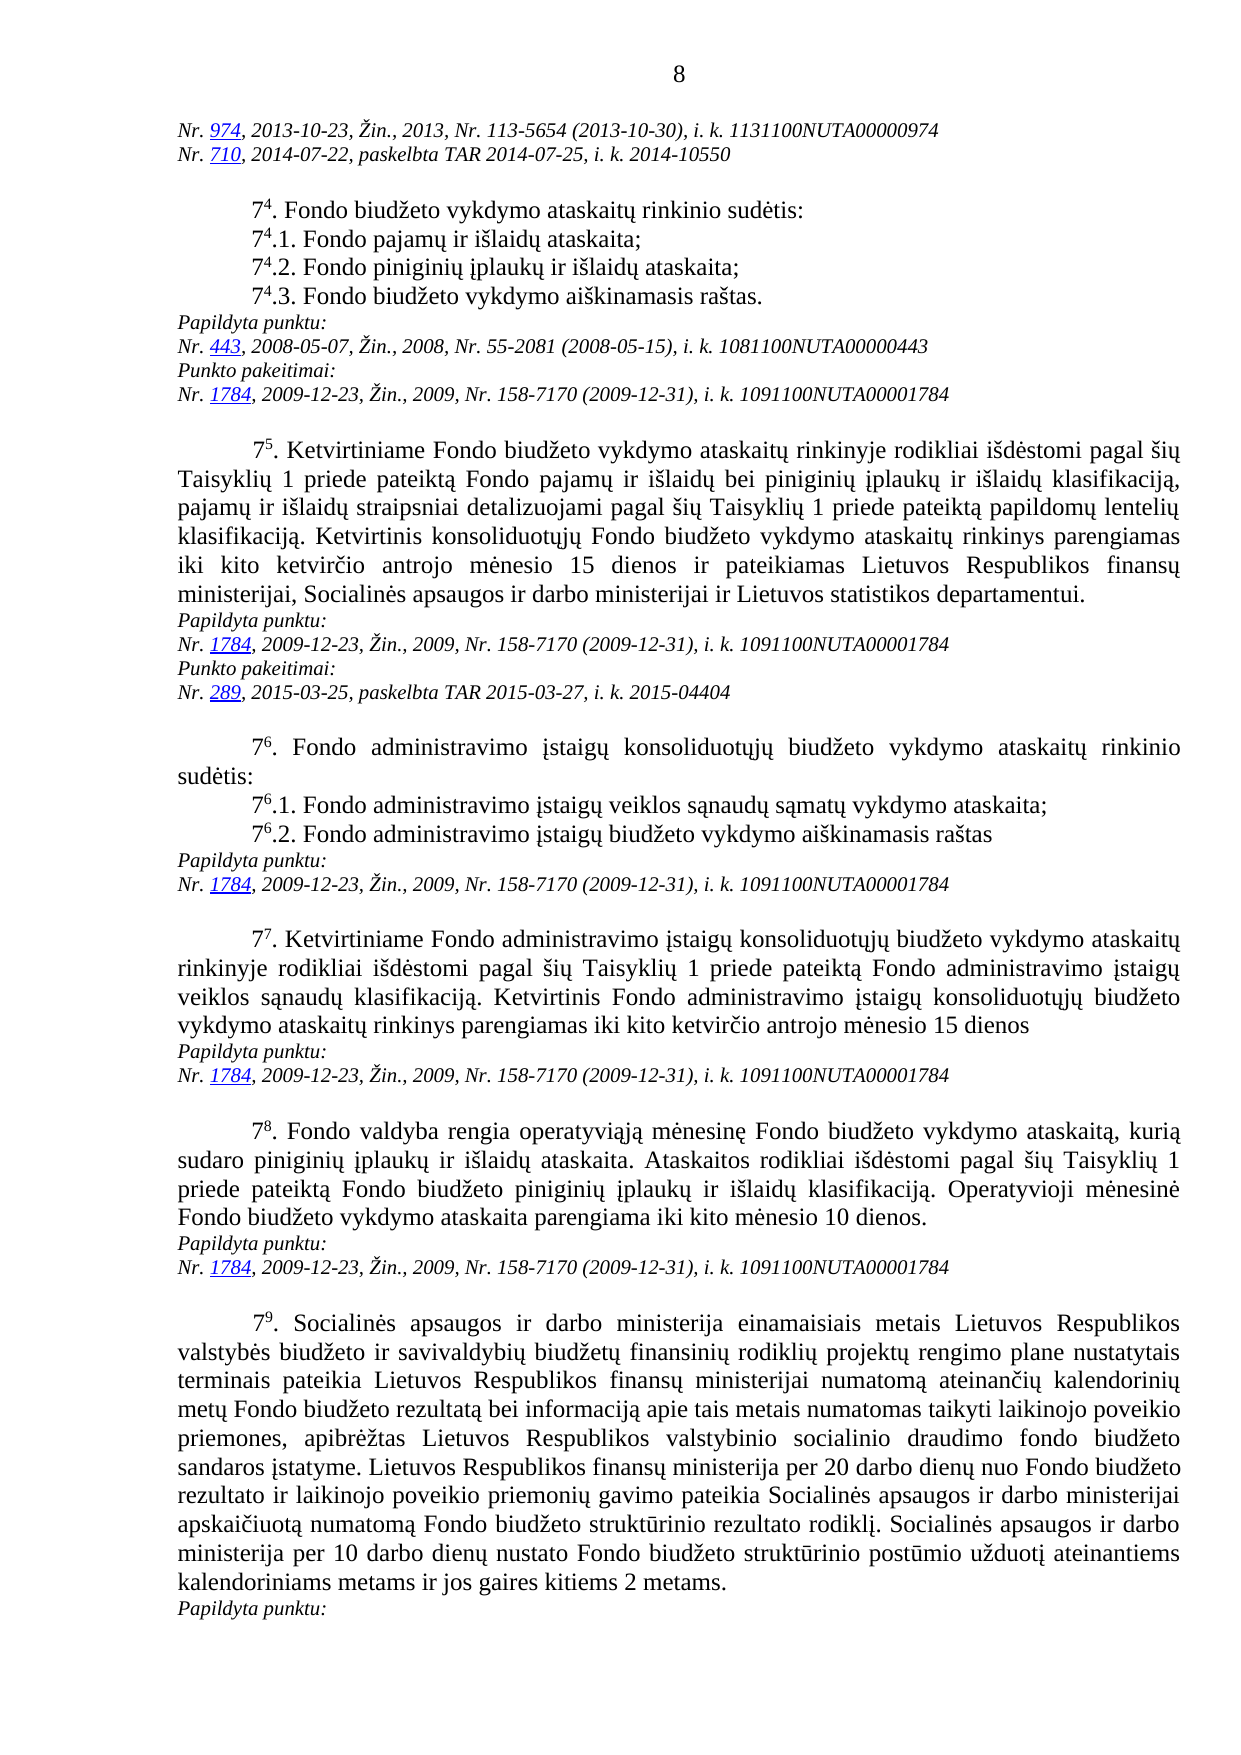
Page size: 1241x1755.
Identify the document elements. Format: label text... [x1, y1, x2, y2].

text 77. Ketvirtiniame Fondo administravimo įstaigų konsoliduotųjų biudžeto vykdymo ataskaitų rinkinyje rodikliai išdėstomi pagal šių Taisyklių 1 priede pateiktą Fondo administravimo įstaigų veiklos sąnaudų klasifikaciją. Ketvirtinis Fondo administravimo įstaigų konsoliduotųjų biudžeto vykdymo ataskaitų rinkinys parengiamas iki kito ketvirčio antrojo mėnesio 15 dienos [177, 924, 1181, 1039]
text Papildyta punktu: [177, 1596, 1181, 1620]
text 74.2. Fondo piniginių įplaukų ir išlaidų ataskaita; [177, 252, 1181, 281]
text 74.1. Fondo pajamų ir išlaidų ataskaita; [177, 224, 1181, 252]
text Papildyta punktu: [177, 1039, 1181, 1063]
text Nr. 1784, 2009-12-23, Žin., 2009, Nr. 158-7170 (2009-12-31), i. k. 1091100NUTA00001784 [177, 1255, 1181, 1279]
text Nr. 1784, 2009-12-23, Žin., 2009, Nr. 158-7170 (2009-12-31), i. k. 1091100NUTA00001784 [177, 1063, 1181, 1087]
text Nr. 1784, 2009-12-23, Žin., 2009, Nr. 158-7170 (2009-12-31), i. k. 1091100NUTA00001784 [177, 632, 1181, 656]
text Papildyta punktu: [177, 847, 1181, 872]
text 74.3. Fondo biudžeto vykdymo aiškinamasis raštas. [177, 281, 1181, 310]
text 79. Socialinės apsaugos ir darbo ministerija einamaisiais metais Lietuvos Respublikos valstybės biudžeto ir savivaldybių biudžetų finansinių rodiklių projektų rengimo plane nustatytais terminais pateikia Lietuvos Respublikos finansų ministerijai numatomą ateinančių kalendorinių metų Fondo biudžeto rezultatą bei informaciją apie tais metais numatomas taikyti laikinojo poveikio priemones, apibrėžtas Lietuvos Respublikos valstybinio socialinio draudimo fondo biudžeto sandaros įstatyme. Lietuvos Respublikos finansų ministerija per 20 darbo dienų nuo Fondo biudžeto rezultato ir laikinojo poveikio priemonių gavimo pateikia Socialinės apsaugos ir darbo ministerijai apskaičiuotą numatomą Fondo biudžeto struktūrinio rezultato rodiklį. Socialinės apsaugos ir darbo ministerija per 10 darbo dienų nustato Fondo biudžeto struktūrinio postūmio užduotį ateinantiems kalendoriniams metams ir jos gaires kitiems 2 metams. [177, 1308, 1181, 1596]
text 76. Fondo administravimo įstaigų konsoliduotųjų biudžeto vykdymo ataskaitų rinkinio sudėtis: [177, 732, 1181, 790]
text Papildyta punktu: [177, 310, 1181, 334]
text Papildyta punktu: [177, 607, 1181, 632]
text Nr. 974, 2013-10-23, Žin., 2013, Nr. 113-5654 (2013-10-30), i. k. 1131100NUTA00000974 [177, 118, 1181, 142]
text 76.2. Fondo administravimo įstaigų biudžeto vykdymo aiškinamasis raštas [177, 819, 1181, 847]
text 76.1. Fondo administravimo įstaigų veiklos sąnaudų sąmatų vykdymo ataskaita; [177, 790, 1181, 819]
text 75. Ketvirtiniame Fondo biudžeto vykdymo ataskaitų rinkinyje rodikliai išdėstomi pagal šių Taisyklių 1 priede pateiktą Fondo pajamų ir išlaidų bei piniginių įplaukų ir išlaidų klasifikaciją, pajamų ir išlaidų straipsniai detalizuojami pagal šių Taisyklių 1 priede pateiktą papildomų lentelių klasifikaciją. Ketvirtinis konsoliduotųjų Fondo biudžeto vykdymo ataskaitų rinkinys parengiamas iki kito ketvirčio antrojo mėnesio 15 dienos ir pateikiamas Lietuvos Respublikos finansų ministerijai, Socialinės apsaugos ir darbo ministerijai ir Lietuvos statistikos departamentui. [177, 435, 1181, 607]
text Nr. 443, 2008-05-07, Žin., 2008, Nr. 55-2081 (2008-05-15), i. k. 1081100NUTA00000443 [177, 334, 1181, 358]
text 78. Fondo valdyba rengia operatyviąją mėnesinę Fondo biudžeto vykdymo ataskaitą, kurią sudaro piniginių įplaukų ir išlaidų ataskaita. Ataskaitos rodikliai išdėstomi pagal šių Taisyklių 1 priede pateiktą Fondo biudžeto piniginių įplaukų ir išlaidų klasifikaciją. Operatyvioji mėnesinė Fondo biudžeto vykdymo ataskaita parengiama iki kito mėnesio 10 dienos. [177, 1116, 1181, 1231]
text Punkto pakeitimai: [177, 358, 1181, 382]
text Punkto pakeitimai: [177, 656, 1181, 680]
text Nr. 289, 2015-03-25, paskelbta TAR 2015-03-27, i. k. 2015-04404 [177, 680, 1181, 704]
text Nr. 710, 2014-07-22, paskelbta TAR 2014-07-25, i. k. 2014-10550 [177, 142, 1181, 166]
text 74. Fondo biudžeto vykdymo ataskaitų rinkinio sudėtis: [177, 195, 1181, 224]
text Nr. 1784, 2009-12-23, Žin., 2009, Nr. 158-7170 (2009-12-31), i. k. 1091100NUTA00001784 [177, 872, 1181, 896]
text Papildyta punktu: [177, 1231, 1181, 1255]
text Nr. 1784, 2009-12-23, Žin., 2009, Nr. 158-7170 (2009-12-31), i. k. 1091100NUTA00001784 [177, 382, 1181, 406]
